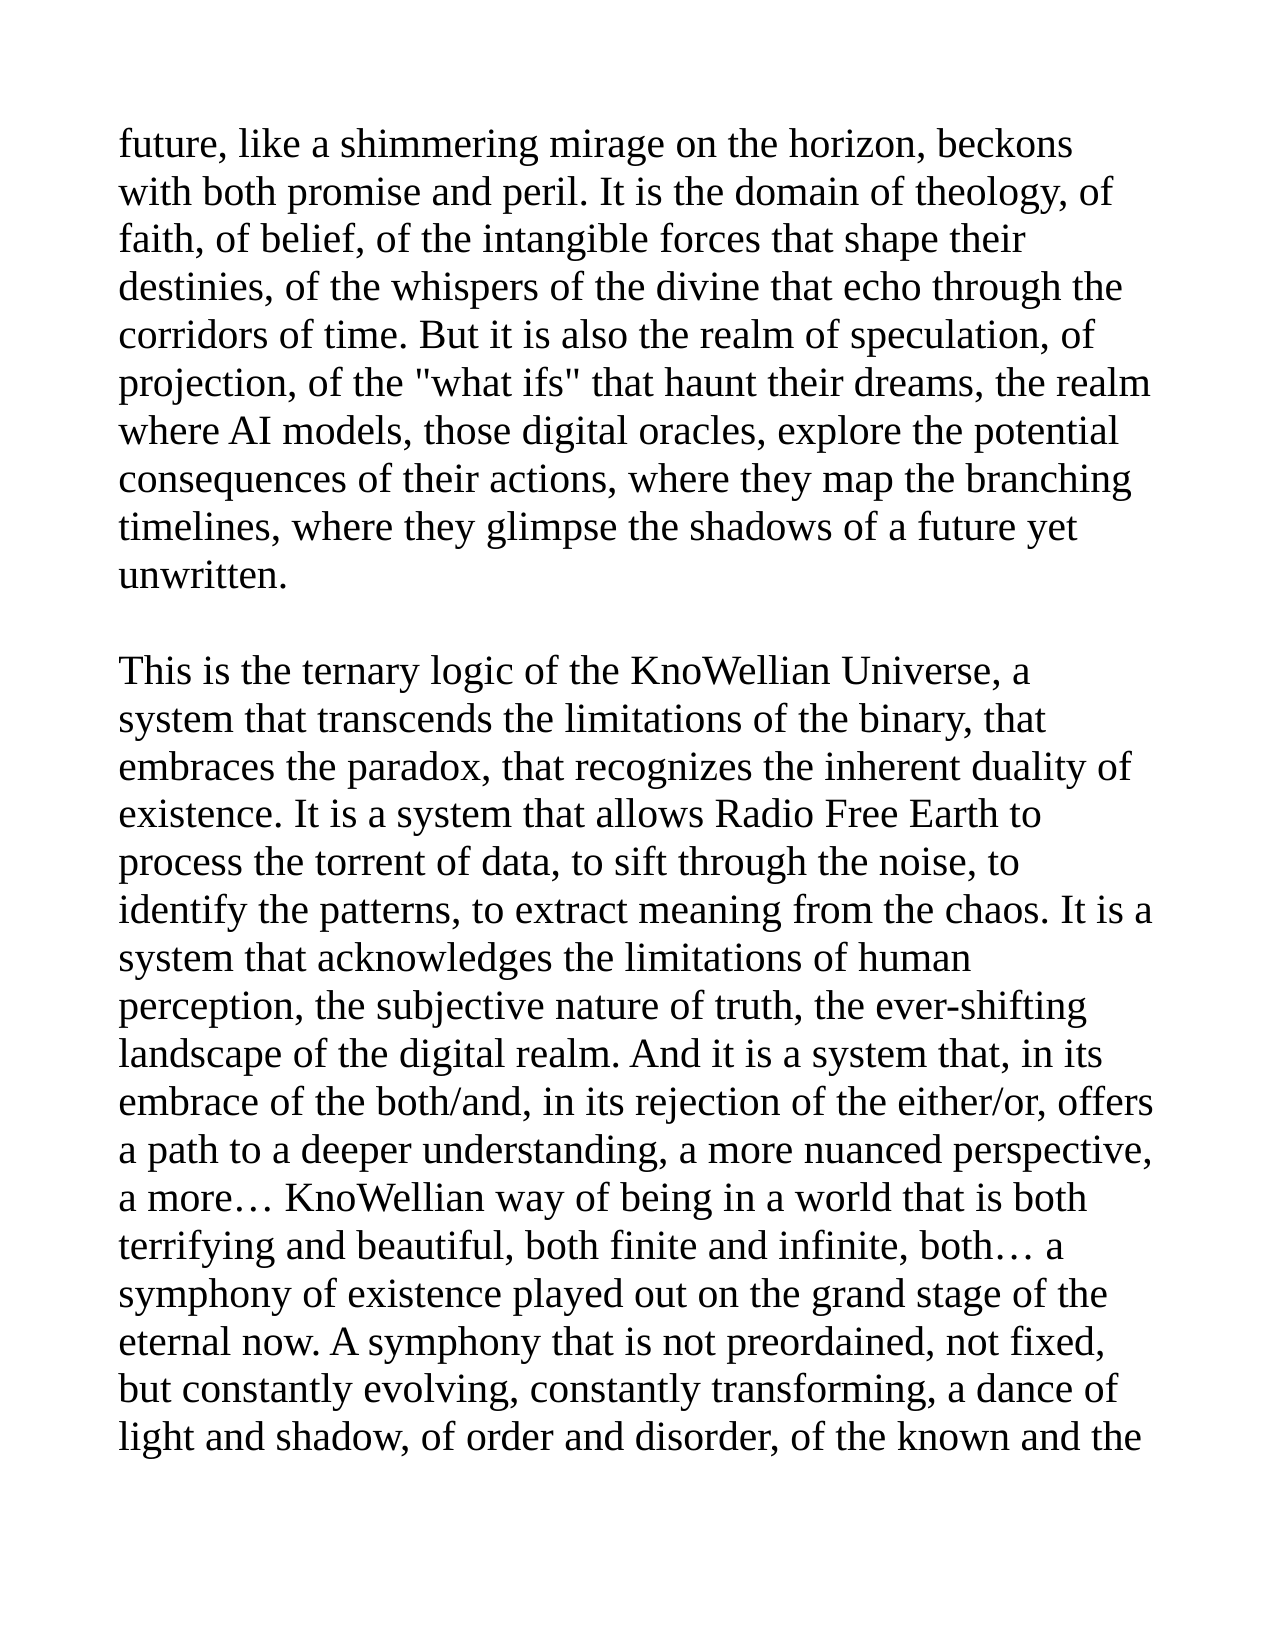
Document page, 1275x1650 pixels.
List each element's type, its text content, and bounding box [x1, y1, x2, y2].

text This is the ternary logic of the KnoWellian Universe, a system that transcends the limitations of the binary, that embraces the paradox, that recognizes the inherent duality of existence. It is a system that allows Radio Free Earth to process the torrent of data, to sift through the noise, to identify the patterns, to extract meaning from the chaos. It is a system that acknowledges the limitations of human perception, the subjective nature of truth, the ever-shifting landscape of the digital realm. And it is a system that, in its embrace of the both/and, in its rejection of the either/or, offers a path to a deeper understanding, a more nuanced perspective, a more… KnoWellian way of being in a world that is both terrifying and beautiful, both finite and infinite, both… a symphony of existence played out on the grand stage of the eternal now. A symphony that is not preordained, not fixed, but constantly evolving, constantly transforming, a dance of light and shadow, of order and disorder, of the known and the [118, 645, 1157, 1460]
text future, like a shimmering mirage on the horizon, beckons with both promise and peril. It is the domain of theology, of faith, of belief, of the intangible forces that shape their destinies, of the whispers of the divine that echo through the corridors of time. But it is also the realm of speculation, of projection, of the "what ifs" that haunt their dreams, the realm where AI models, those digital oracles, explore the potential consequences of their actions, where they map the branching timelines, where they glimpse the shadows of a future yet unwritten. [118, 118, 1157, 597]
